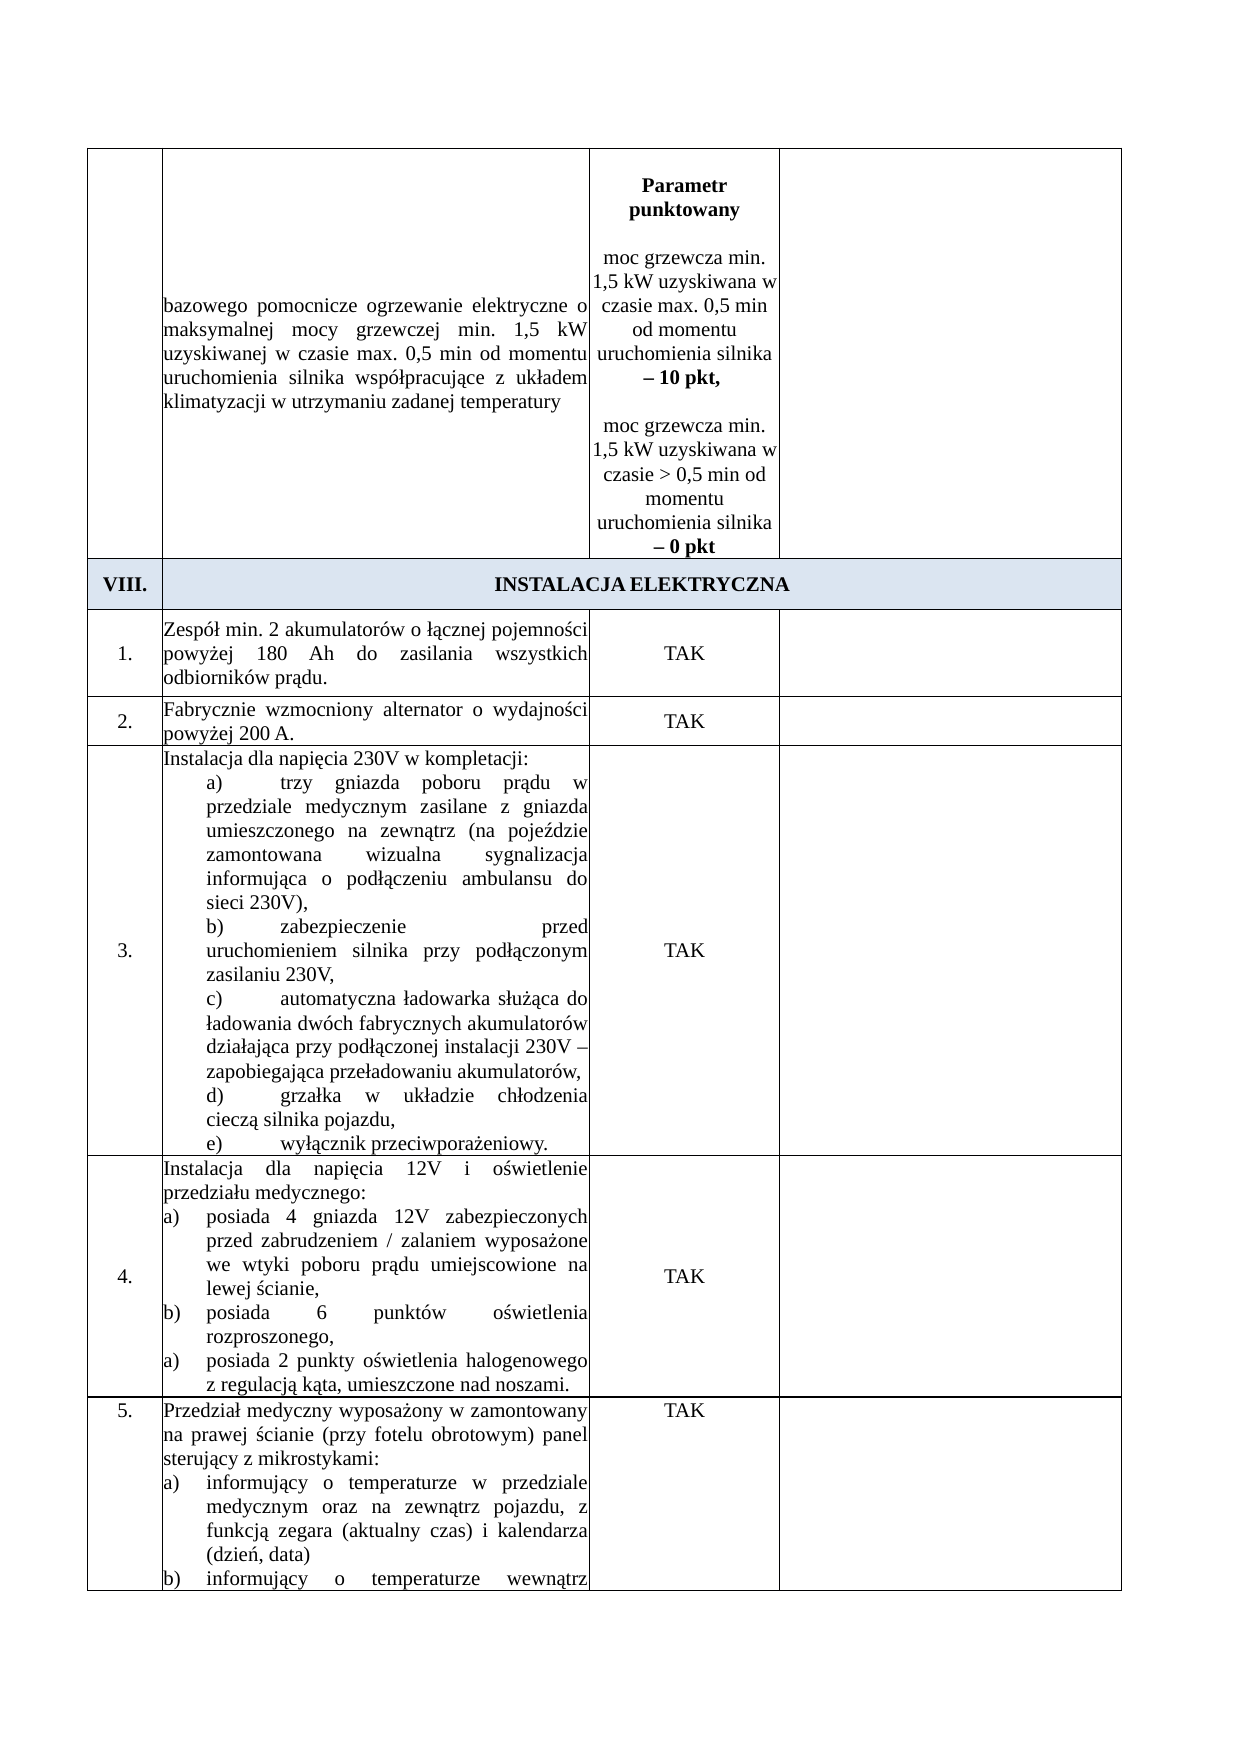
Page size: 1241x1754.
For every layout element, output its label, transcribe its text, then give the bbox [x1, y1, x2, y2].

table_cell [780, 610, 1121, 696]
table_cell [780, 1156, 1121, 1396]
table_cell TAK [590, 610, 779, 696]
table_cell 5. [88, 1398, 162, 1590]
table_cell bazowego pomocnicze ogrzewanie elektryczne o maksymalnej mocy grzewczej min. 1,5 kW uzyskiwanej w czasie max. 0,5 min od momentu uruchomienia silnika współpracujące z układem klimatyzacji w utrzymaniu zadanej temperatury [163, 149, 589, 558]
table_cell VIII. [88, 559, 162, 609]
table_cell [88, 149, 162, 558]
table_cell Instalacja dla napięcia 230V w kompletacji: trzy gniazda poboru prądu w przedziale medycznym zasilane z gniazda umieszczonego na zewnątrz (na pojeździe zamontowana wizualna sygnalizacja informująca o podłączeniu ambulansu do sieci 230V), zabezpieczenie przed uruchomieniem silnika przy podłączonym zasilaniu 230V, automatyczna ładowarka służąca do ładowania dwóch fabrycznych akumulatorów działająca przy podłączonej instalacji 230V – zapobiegająca przeładowaniu akumulatorów, grzałka w układzie chłodzenia cieczą silnika pojazdu, wyłącznik przeciwporażeniowy. [163, 746, 589, 1155]
table_cell [1122, 696, 1137, 745]
table_cell [1122, 1396, 1137, 1590]
table_cell [780, 1398, 1121, 1590]
table_cell [780, 149, 1121, 558]
table_cell TAK [590, 697, 779, 745]
table_cell 3. [88, 746, 162, 1155]
table_cell 2. [88, 697, 162, 745]
table_cell TAK [590, 1398, 779, 1590]
table_cell [1122, 609, 1137, 696]
table_cell INSTALACJA ELEKTRYCZNA [163, 559, 1121, 609]
table_cell TAK [590, 1156, 779, 1396]
table_cell Parametr punktowany moc grzewcza min. 1,5 kW uzyskiwana w czasie max. 0,5 min od momentu uruchomienia silnika – 10 pkt, moc grzewcza min. 1,5 kW uzyskiwana w czasie > 0,5 min od momentu uruchomienia silnika – 0 pkt [590, 149, 779, 558]
table_cell Instalacja dla napięcia 12V i oświetlenie przedziału medycznego: posiada 4 gniazda 12V zabezpieczonych przed zabrudzeniem / zalaniem wyposażone we wtyki poboru prądu umiejscowione na lewej ścianie, posiada 6 punktów oświetlenia rozproszonego, posiada 2 punkty oświetlenia halogenowego z regulacją kąta, umieszczone nad noszami. [163, 1156, 589, 1396]
table_cell [780, 746, 1121, 1155]
table_cell 4. [88, 1156, 162, 1396]
table_cell Zespół min. 2 akumulatorów o łącznej pojemności powyżej 180 Ah do zasilania wszystkich odbiorników prądu. [163, 610, 589, 696]
table_cell [1122, 558, 1137, 609]
table_cell Fabrycznie wzmocniony alternator o wydajności powyżej 200 A. [163, 697, 589, 745]
table_cell [1122, 745, 1137, 1155]
table_cell [1122, 1155, 1137, 1396]
table_cell 1. [88, 610, 162, 696]
table_cell [780, 697, 1121, 745]
table_cell [1122, 148, 1137, 558]
table_cell TAK [590, 746, 779, 1155]
table_cell Przedział medyczny wyposażony w zamontowany na prawej ścianie (przy fotelu obrotowym) panel sterujący z mikrostykami: informujący o temperaturze w przedziale medycznym oraz na zewnątrz pojazdu, z funkcją zegara (aktualny czas) i kalendarza (dzień, data) informujący o temperaturze wewnątrz [163, 1398, 589, 1590]
